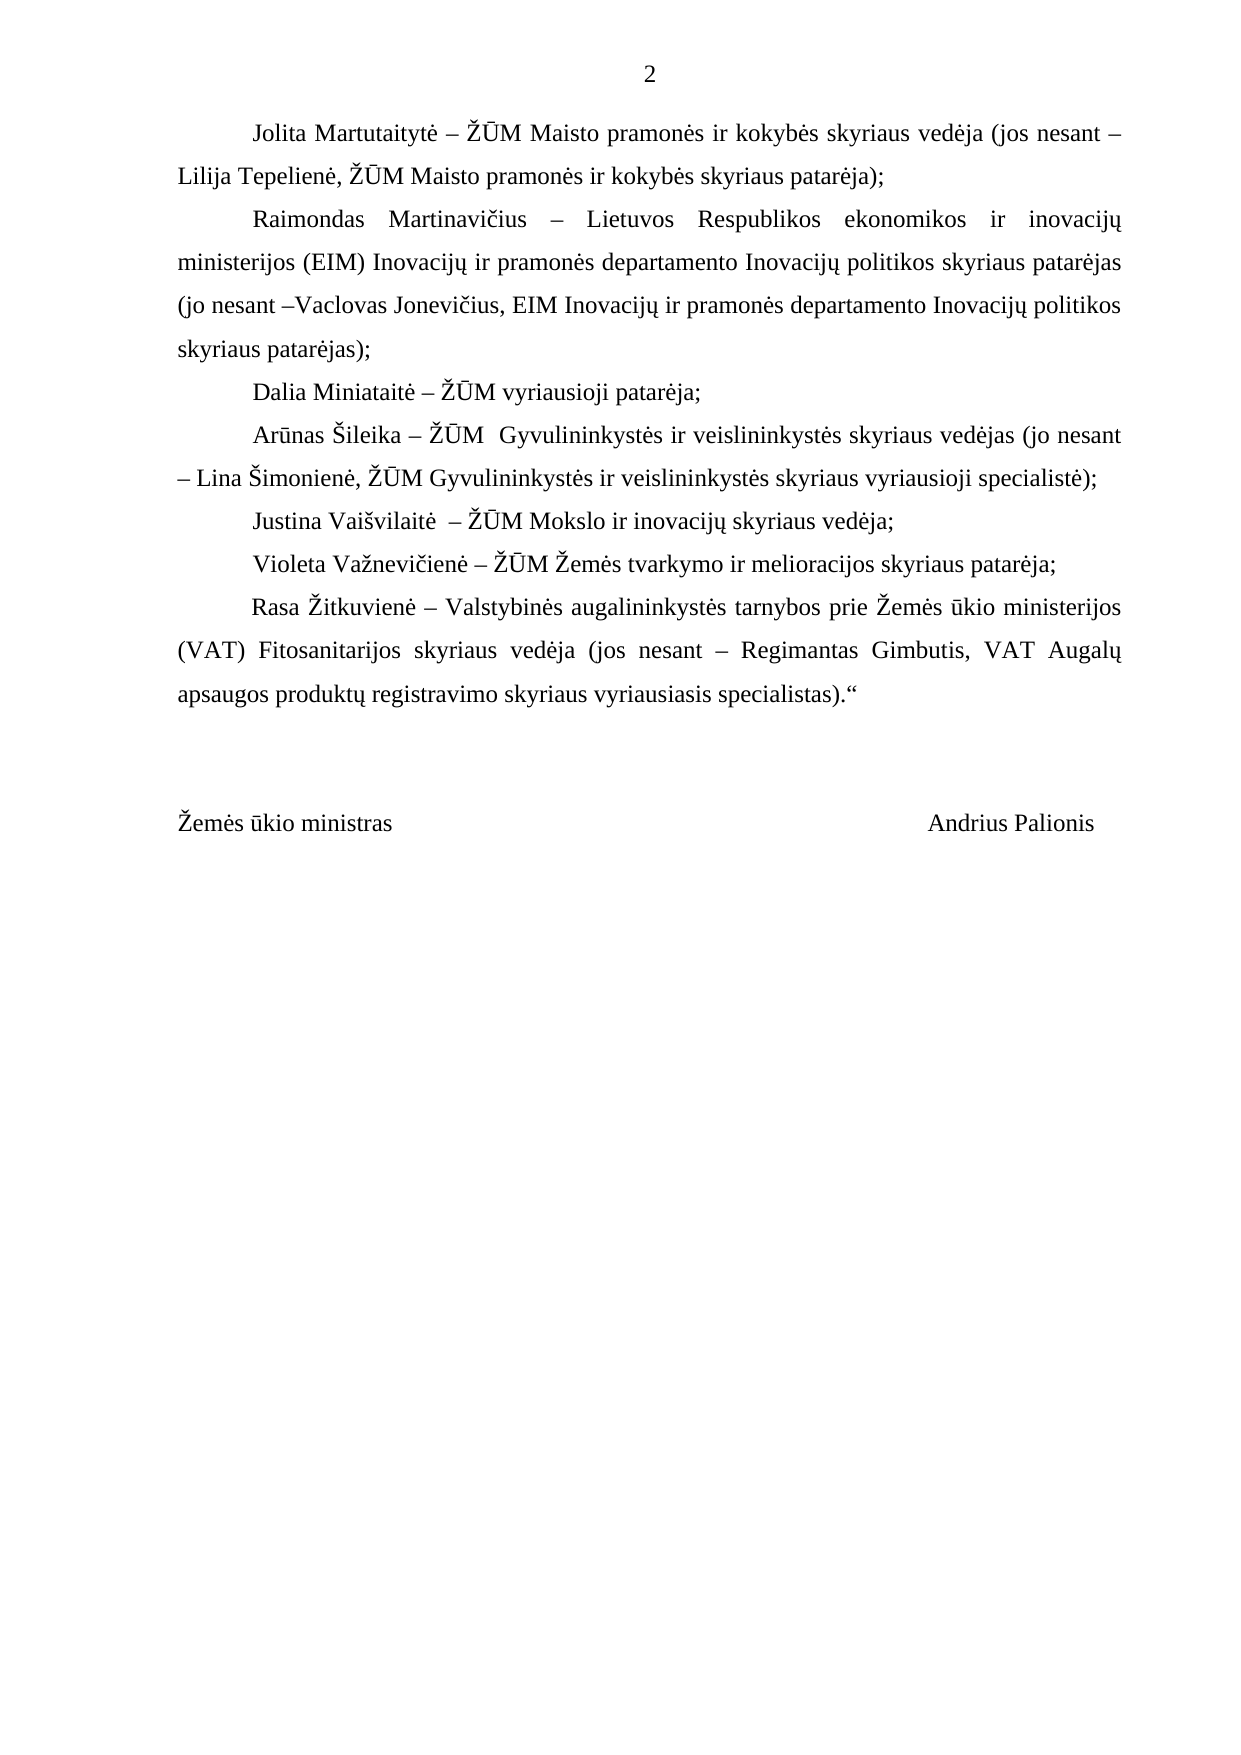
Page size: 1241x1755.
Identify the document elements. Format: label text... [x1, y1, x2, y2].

text Rasa Žitkuvienė – Valstybinės augalininkystės tarnybos prie Žemės ūkio ministerijos (VAT) Fitosanitarijos skyriaus vedėja (jos nesant – Regimantas Gimbutis, VAT Augalų apsaugos produktų registravimo skyriaus vyriausiasis specialistas).“ [177, 592, 1122, 707]
text Justina Vaišvilaitė – ŽŪM Mokslo ir inovacijų skyriaus vedėja; [177, 506, 1122, 535]
text Žemės ūkio ministras Andrius Palionis [177, 808, 1122, 837]
text Dalia Miniataitė – ŽŪM vyriausioji patarėja; [177, 377, 1122, 406]
text Raimondas Martinavičius – Lietuvos Respublikos ekonomikos ir inovacijų ministerijos (EIM) Inovacijų ir pramonės departamento Inovacijų politikos skyriaus patarėjas (jo nesant –Vaclovas Jonevičius, EIM Inovacijų ir pramonės departamento Inovacijų politikos skyriaus patarėjas); [177, 204, 1122, 362]
text Violeta Važnevičienė – ŽŪM Žemės tvarkymo ir melioracijos skyriaus patarėja; [177, 549, 1122, 578]
text Jolita Martutaitytė – ŽŪM Maisto pramonės ir kokybės skyriaus vedėja (jos nesant – Lilija Tepelienė, ŽŪM Maisto pramonės ir kokybės skyriaus patarėja); [177, 118, 1122, 190]
text Arūnas Šileika – ŽŪM Gyvulininkystės ir veislininkystės skyriaus vedėjas (jo nesant – Lina Šimonienė, ŽŪM Gyvulininkystės ir veislininkystės skyriaus vyriausioji specialistė); [177, 420, 1122, 492]
